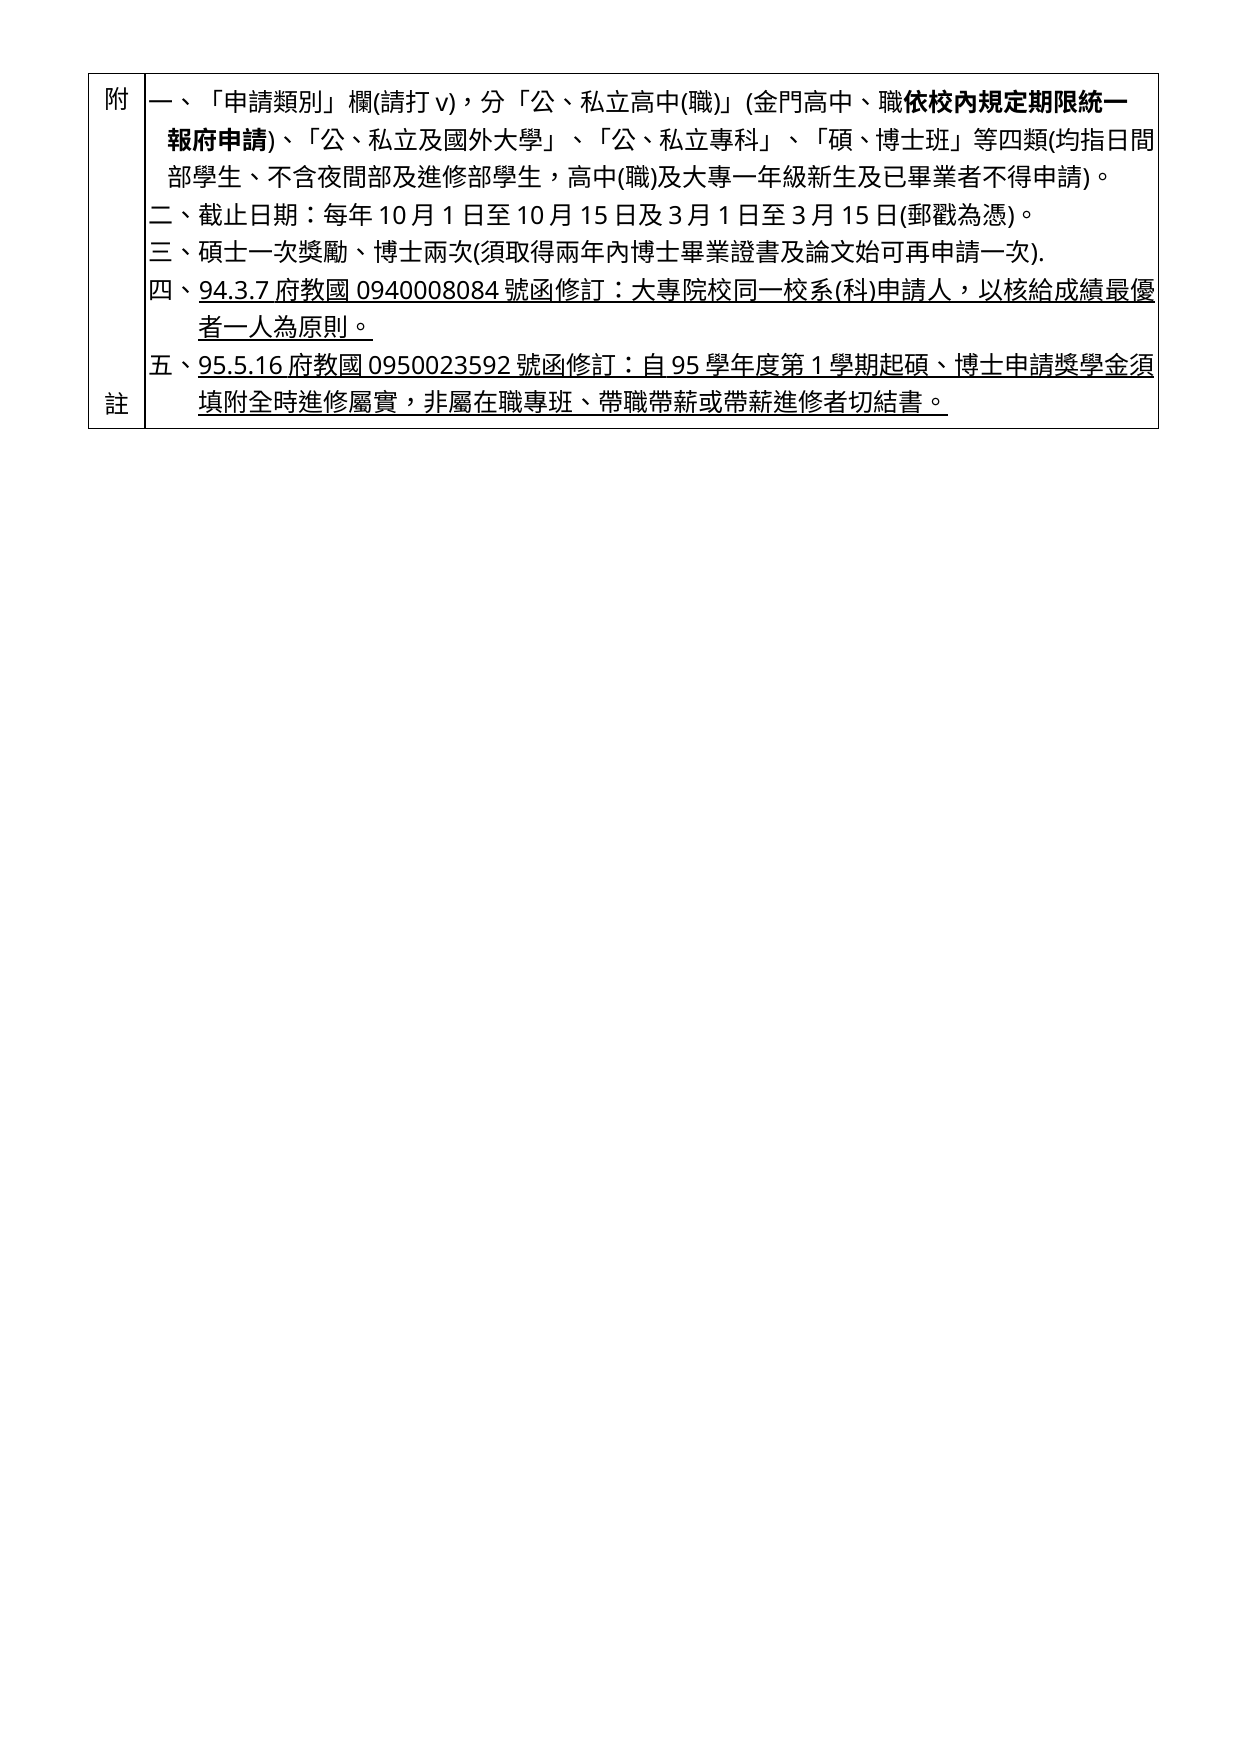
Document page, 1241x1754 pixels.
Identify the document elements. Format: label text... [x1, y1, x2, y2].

table_cell 附註 [89, 74, 144, 428]
table_cell 一、「申請類別」欄(請打v)，分「公、私立高中(職)」(金門高中、職依校內規定期限統一 報府申請)、「公、私立及國外大學」、「公、私立專科」、「碩、博士班」等四類(均指日間 部學生、不含夜間部及進修部學生，高中(職)及大專一年級新生及已畢業者不得申請)。 二、截止日期：每年10月1日至10月15日及3月1日至3月15日(郵戳為憑)。 三、碩士一次獎勵、博士兩次(須取得兩年內博士畢業證書及論文始可再申請一次). 四、94.3.7府教國0940008084號函修訂：大專院校同一校系(科)申請人，以核給成績最優者一人為原則。 五、95.5.16府教國0950023592號函修訂：自95學年度第1學期起碩、博士申請獎學金須填附全時進修屬實，非屬在職專班、帶職帶薪或帶薪進修者切結書。 [146, 74, 1158, 428]
